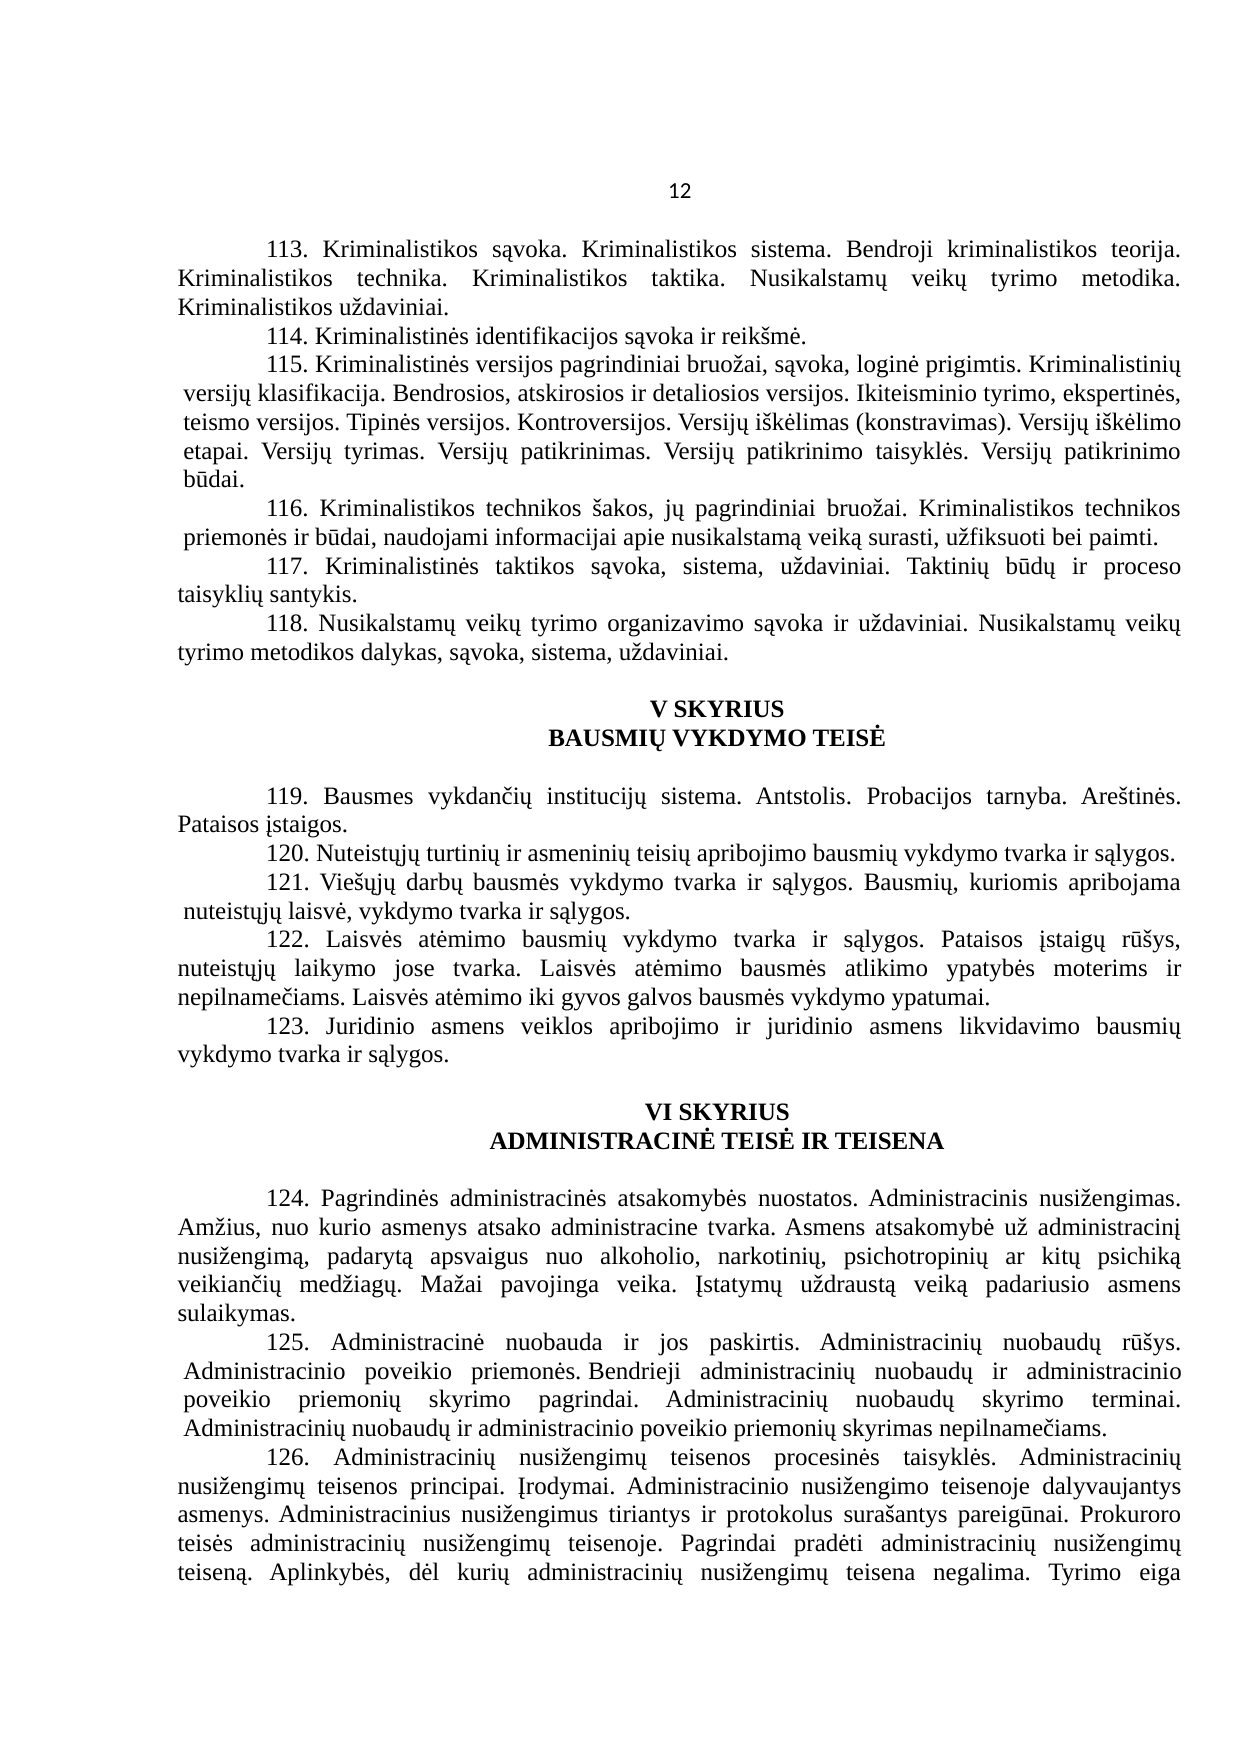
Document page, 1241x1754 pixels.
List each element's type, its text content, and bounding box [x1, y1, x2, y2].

text 114. Kriminalistinės identifikacijos sąvoka ir reikšmė. [177, 321, 1182, 349]
text 121. Viešųjų darbų bausmės vykdymo tvarka ir sąlygos. Bausmių, kuriomis apribojama nuteistųjų laisvė, vykdymo tvarka ir sąlygos. [183, 867, 1182, 924]
text ADMINISTRACINĖ TEISĖ IR TEISENA [252, 1126, 1182, 1154]
text 126. Administracinių nusižengimų teisenos procesinės taisyklės. Administracinių nusižengimų teisenos principai. Įrodymai. Administracinio nusižengimo teisenoje dalyvaujantys asmenys. Administracinius nusižengimus tiriantys ir protokolus surašantys pareigūnai. Prokuroro teisės administracinių nusižengimų teisenoje. Pagrindai pradėti administracinių nusižengimų teiseną. Aplinkybės, dėl kurių administracinių nusižengimų teisena negalima. Tyrimo eiga [177, 1442, 1182, 1586]
text 123. Juridinio asmens veiklos apribojimo ir juridinio asmens likvidavimo bausmių vykdymo tvarka ir sąlygos. [177, 1011, 1182, 1068]
text 115. Kriminalistinės versijos pagrindiniai bruožai, sąvoka, loginė prigimtis. Kriminalistinių versijų klasifikacija. Bendrosios, atskirosios ir detaliosios versijos. Ikiteisminio tyrimo, ekspertinės, teismo versijos. Tipinės versijos. Kontroversijos. Versijų iškėlimas (konstravimas). Versijų iškėlimo etapai. Versijų tyrimas. Versijų patikrinimas. Versijų patikrinimo taisyklės. Versijų patikrinimo būdai. [183, 349, 1182, 493]
text BAUSMIŲ VYKDYMO TEISĖ [252, 723, 1182, 752]
text 120. Nuteistųjų turtinių ir asmeninių teisių apribojimo bausmių vykdymo tvarka ir sąlygos. [177, 838, 1182, 867]
text 116. Kriminalistikos technikos šakos, jų pagrindiniai bruožai. Kriminalistikos technikos priemonės ir būdai, naudojami informacijai apie nusikalstamą veiką surasti, užfiksuoti bei paimti. [183, 493, 1182, 551]
text 119. Bausmes vykdančių institucijų sistema. Antstolis. Probacijos tarnyba. Areštinės. Pataisos įstaigos. [177, 781, 1182, 838]
text 113. Kriminalistikos sąvoka. Kriminalistikos sistema. Bendroji kriminalistikos teorija. Kriminalistikos technika. Kriminalistikos taktika. Nusikalstamų veikų tyrimo metodika. Kriminalistikos uždaviniai. [177, 234, 1182, 321]
text 125. Administracinė nuobauda ir jos paskirtis. Administracinių nuobaudų rūšys. Administracinio poveikio priemonės. Bendrieji administracinių nuobaudų ir administracinio poveikio priemonių skyrimo pagrindai. Administracinių nuobaudų skyrimo terminai. Administracinių nuobaudų ir administracinio poveikio priemonių skyrimas nepilnamečiams. [183, 1327, 1182, 1442]
text V SKYRIUS [252, 694, 1182, 723]
text VI SKYRIUS [252, 1097, 1182, 1126]
text 124. Pagrindinės administracinės atsakomybės nuostatos. Administracinis nusižengimas. Amžius, nuo kurio asmenys atsako administracine tvarka. Asmens atsakomybė už administracinį nusižengimą, padarytą apsvaigus nuo alkoholio, narkotinių, psichotropinių ar kitų psichiką veikiančių medžiagų. Mažai pavojinga veika. Įstatymų uždraustą veiką padariusio asmens sulaikymas. [177, 1183, 1182, 1327]
text 118. Nusikalstamų veikų tyrimo organizavimo sąvoka ir uždaviniai. Nusikalstamų veikų tyrimo metodikos dalykas, sąvoka, sistema, uždaviniai. [177, 608, 1182, 666]
text 117. Kriminalistinės taktikos sąvoka, sistema, uždaviniai. Taktinių būdų ir proceso taisyklių santykis. [177, 551, 1182, 608]
text 122. Laisvės atėmimo bausmių vykdymo tvarka ir sąlygos. Pataisos įstaigų rūšys, nuteistųjų laikymo jose tvarka. Laisvės atėmimo bausmės atlikimo ypatybės moterims ir nepilnamečiams. Laisvės atėmimo iki gyvos galvos bausmės vykdymo ypatumai. [177, 924, 1182, 1011]
